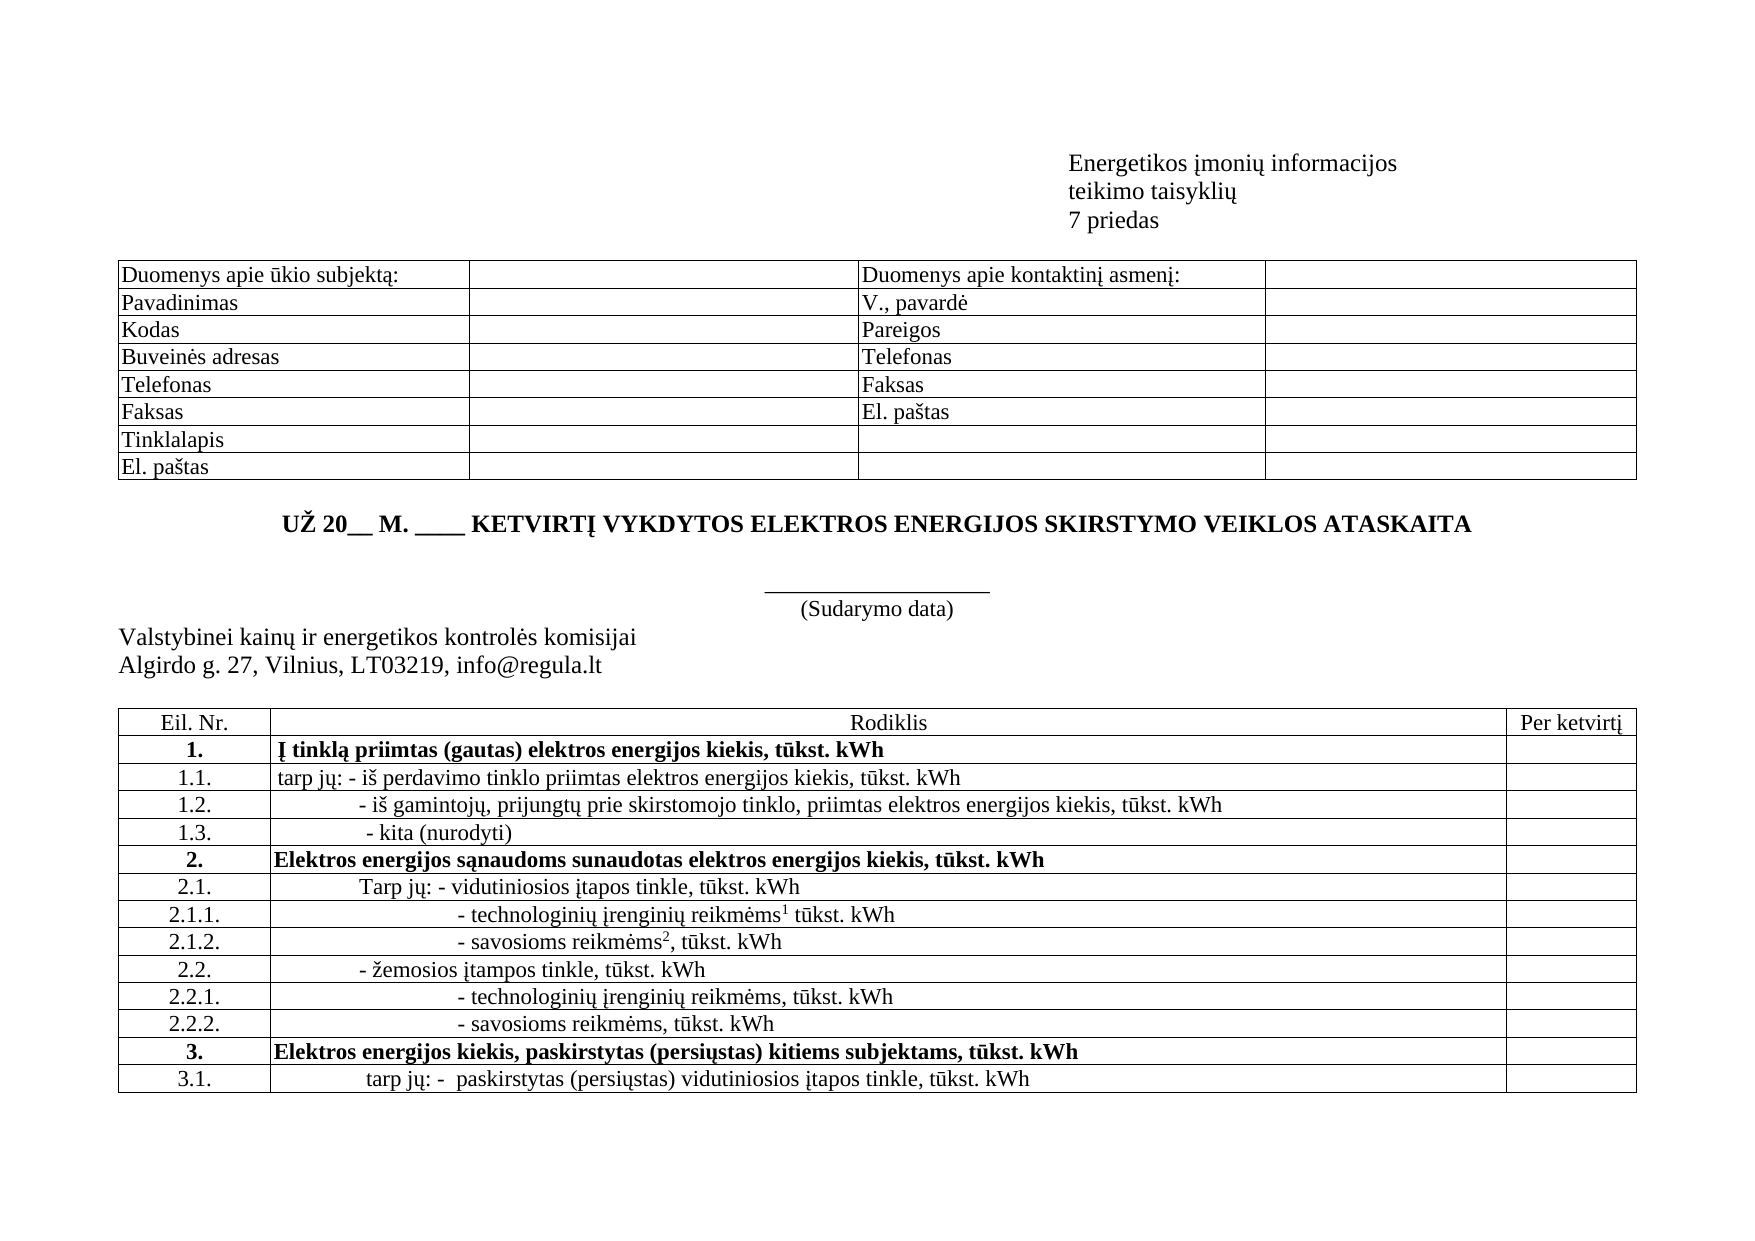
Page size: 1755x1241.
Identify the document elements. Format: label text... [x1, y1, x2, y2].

table_header [470, 261, 858, 288]
table_cell - žemosios įtampos tinkle, tūkst. kWh [271, 956, 1506, 982]
table_cell Pareigos [859, 316, 1265, 342]
table_cell [1266, 398, 1636, 424]
table_cell 1.2. [119, 791, 270, 818]
table_cell [1507, 819, 1636, 845]
text UŽ 20__ M. ____ KETVIRTĮ VYKDYTOS ELEKTROS ENERGIJOS SKIRSTYMO VEIKLOS ATASKAITA [118, 509, 1636, 538]
table_cell 3. [119, 1038, 270, 1064]
table_cell [470, 453, 858, 479]
table_cell [1266, 426, 1636, 452]
table_cell 2. [119, 846, 270, 872]
table_cell [470, 316, 858, 342]
table_cell [1507, 764, 1636, 790]
table_cell 2.1.1. [119, 901, 270, 927]
table_cell 2.2.1. [119, 983, 270, 1009]
table_header Rodiklis [271, 709, 1506, 735]
table_cell - savosioms reikmėms, tūkst. kWh [271, 1010, 1506, 1037]
text Valstybinei kainų ir energetikos kontrolės komisijai [118, 622, 1636, 651]
table_cell [1507, 983, 1636, 1009]
table_cell [1507, 846, 1636, 872]
table_cell [1507, 956, 1636, 982]
text Algirdo g. 27, Vilnius, LT03219, info@regula.lt [118, 651, 1636, 679]
table_cell 2.2.2. [119, 1010, 270, 1037]
table_cell Buveinės adresas [119, 344, 469, 370]
table_cell 1. [119, 736, 270, 763]
table_cell [1266, 371, 1636, 397]
table_cell [1507, 928, 1636, 954]
table_cell [470, 426, 858, 452]
table_cell 2.2. [119, 956, 270, 982]
table_cell 2.1. [119, 874, 270, 900]
table_header Per ketvirtį [1507, 709, 1636, 735]
table_cell El. paštas [119, 453, 469, 479]
table_cell [1507, 791, 1636, 818]
table_cell [859, 426, 1265, 452]
table_cell - technologinių įrenginių reikmėms1 tūkst. kWh [271, 901, 1506, 927]
table_cell [1507, 1065, 1636, 1092]
table_cell - technologinių įrenginių reikmėms, tūkst. kWh [271, 983, 1506, 1009]
table_cell [470, 398, 858, 424]
table_cell Pavadinimas [119, 289, 469, 315]
table_header Duomenys apie ūkio subjektą: [119, 261, 469, 288]
table_cell 1.1. [119, 764, 270, 790]
table_cell - kita (nurodyti) [271, 819, 1506, 845]
table_cell Telefonas [119, 371, 469, 397]
table_cell Tinklalapis [119, 426, 469, 452]
table_cell [1507, 874, 1636, 900]
table_cell Faksas [119, 398, 469, 424]
text 7 priedas [1068, 205, 1636, 234]
table_cell tarp jų: - paskirstytas (persiųstas) vidutiniosios įtapos tinkle, tūkst. kWh [271, 1065, 1506, 1092]
text __________________ [118, 567, 1636, 595]
table_cell Faksas [859, 371, 1265, 397]
table_cell [1266, 453, 1636, 479]
table_cell Elektros energijos kiekis, paskirstytas (persiųstas) kitiems subjektams, tūkst. kWh [271, 1038, 1506, 1064]
text Energetikos įmonių informacijos [1068, 148, 1636, 176]
table_cell [1507, 901, 1636, 927]
table_header Duomenys apie kontaktinį asmenį: [859, 261, 1265, 288]
table_cell Telefonas [859, 344, 1265, 370]
table_cell [1507, 1010, 1636, 1037]
table_cell [1507, 1038, 1636, 1064]
table_cell [859, 453, 1265, 479]
table_cell El. paštas [859, 398, 1265, 424]
table_header [1266, 261, 1636, 288]
table_cell 3.1. [119, 1065, 270, 1092]
table_header Eil. Nr. [119, 709, 270, 735]
table_cell Tarp jų: - vidutiniosios įtapos tinkle, tūkst. kWh [271, 874, 1506, 900]
text (Sudarymo data) [118, 595, 1636, 622]
table_cell 2.1.2. [119, 928, 270, 954]
table_cell Kodas [119, 316, 469, 342]
table_cell - iš gamintojų, prijungtų prie skirstomojo tinklo, priimtas elektros energijos kiekis, tūkst. kWh [271, 791, 1506, 818]
table_cell V., pavardė [859, 289, 1265, 315]
table_cell Į tinklą priimtas (gautas) elektros energijos kiekis, tūkst. kWh [271, 736, 1506, 763]
table_cell - savosioms reikmėms2, tūkst. kWh [271, 928, 1506, 954]
text teikimo taisyklių [1068, 176, 1636, 205]
table_cell [470, 344, 858, 370]
table_cell [1266, 289, 1636, 315]
table_cell 1.3. [119, 819, 270, 845]
table_cell [1266, 344, 1636, 370]
table_cell [1266, 316, 1636, 342]
table_cell Elektros energijos sąnaudoms sunaudotas elektros energijos kiekis, tūkst. kWh [271, 846, 1506, 872]
table_cell tarp jų: - iš perdavimo tinklo priimtas elektros energijos kiekis, tūkst. kWh [271, 764, 1506, 790]
table_cell [470, 371, 858, 397]
table_cell [1507, 736, 1636, 763]
table_cell [470, 289, 858, 315]
